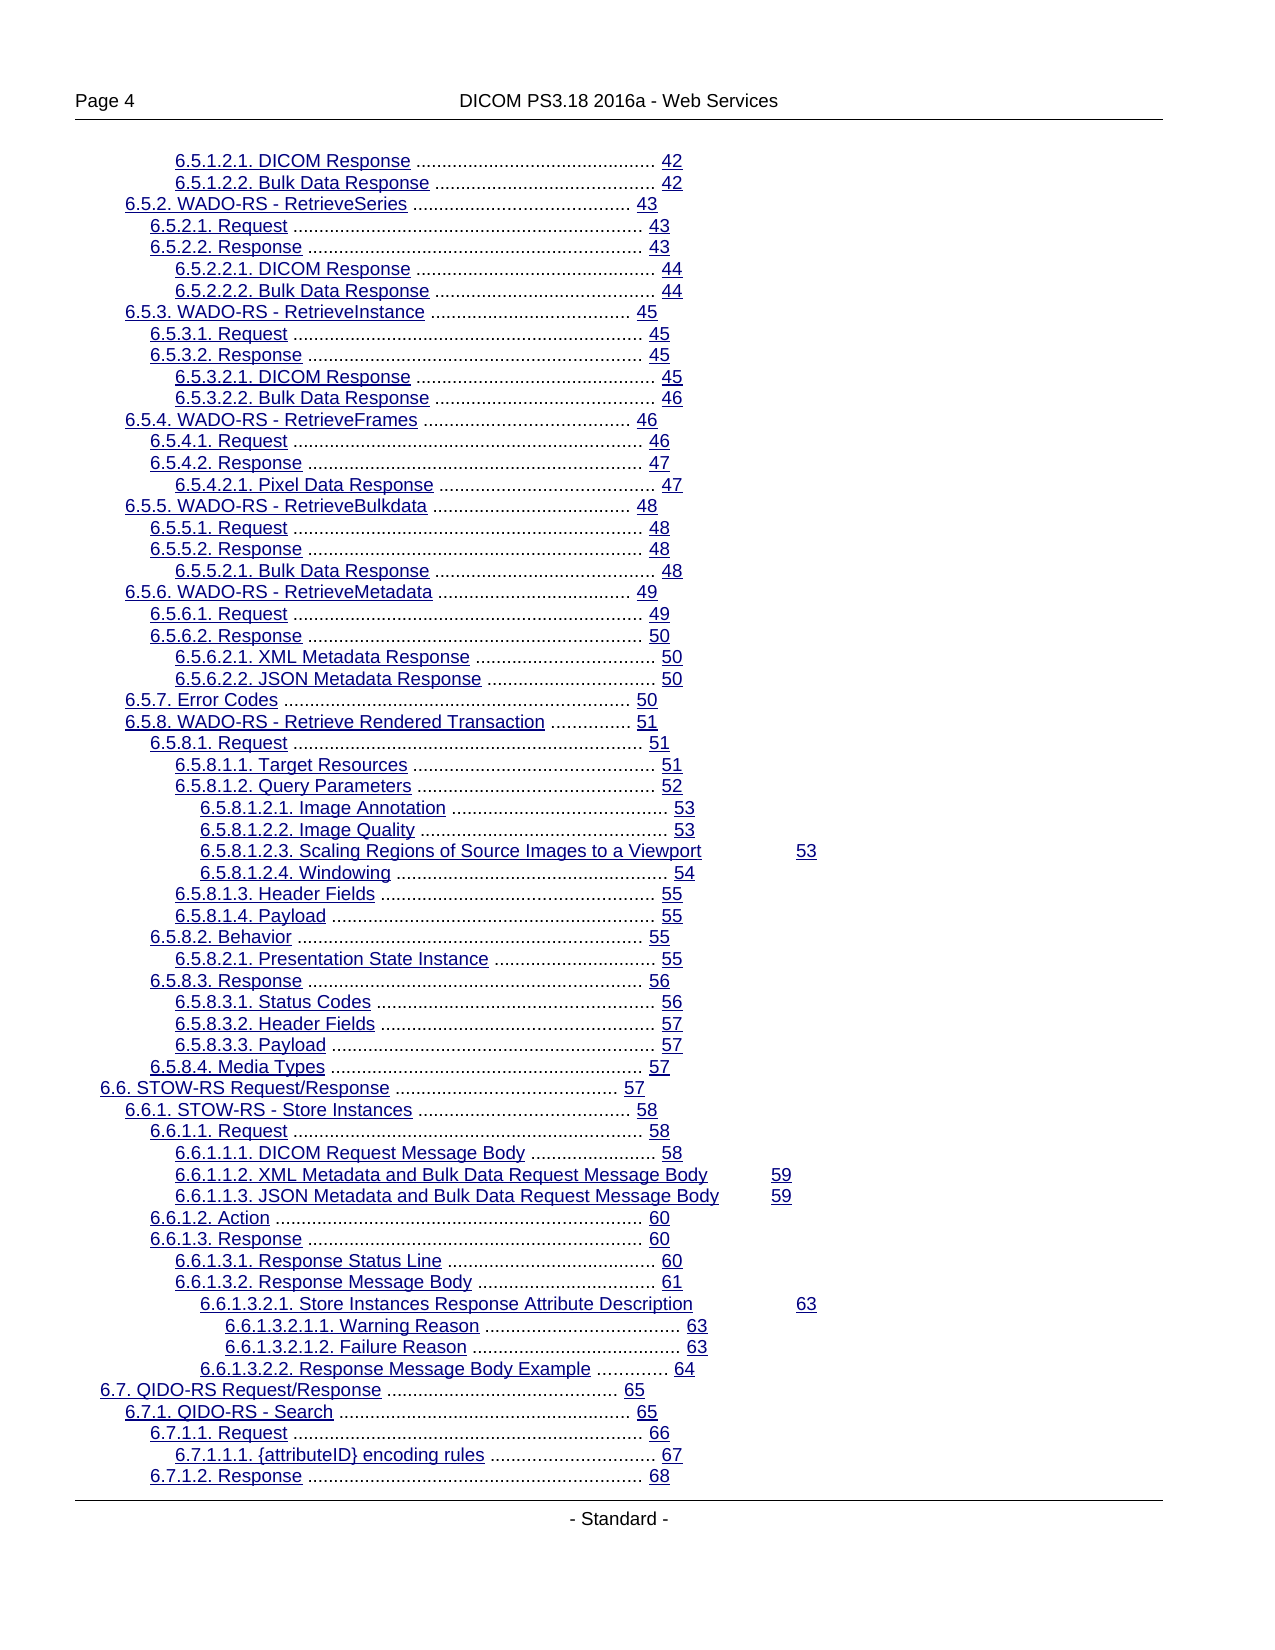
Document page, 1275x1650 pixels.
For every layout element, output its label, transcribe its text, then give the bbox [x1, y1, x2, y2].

text 6.5.8.3.3. Payload 0 [175, 1034, 1137, 1056]
text 6.5.4.1. Request 0 [150, 430, 1137, 452]
text 6.5.8.1.3. Header Fields 0 [175, 883, 1137, 905]
text 6.5.8.4. Media Types 0 [150, 1056, 1137, 1077]
text 6.7. QIDO-RS Request/Response 0 [100, 1379, 1137, 1401]
text 6.5.7. Error Codes 0 [125, 689, 1137, 711]
text 6.6.1.3.2.2. Response Message Body Example 0 [200, 1357, 1137, 1379]
text 6.6.1.1.3. JSON Metadata and Bulk Data Request Message Body 0 [175, 1185, 1137, 1207]
text 6.6.1.1. Request 0 [150, 1120, 1137, 1142]
text 6.5.6.2. Response 0 [150, 624, 1137, 646]
text 6.5.8.1.2.3. Scaling Regions of Source Images to a Viewport 0 [200, 840, 1137, 862]
text 6.5.4.2.1. Pixel Data Response 0 [175, 473, 1137, 495]
text 6.5.6. WADO-RS - RetrieveMetadata 0 [125, 581, 1137, 603]
text 6.5.4.2. Response 0 [150, 452, 1137, 473]
text 6.5.8.3.1. Status Codes 0 [175, 991, 1137, 1012]
text 6.6.1.3. Response 0 [150, 1228, 1137, 1250]
text 6.5.5.1. Request 0 [150, 517, 1137, 538]
text 6.5.5.2.1. Bulk Data Response 0 [175, 560, 1137, 581]
text 6.5.3.2.1. DICOM Response 0 [175, 366, 1137, 387]
text 6.6.1.3.1. Response Status Line 0 [175, 1250, 1137, 1271]
text 6.5.2.1. Request 0 [150, 215, 1137, 236]
text 6.5.3.1. Request 0 [150, 322, 1137, 344]
text 6.5.8.2.1. Presentation State Instance 0 [175, 948, 1137, 969]
text 6.5.2.2.2. Bulk Data Response 0 [175, 279, 1137, 301]
text 6.6.1.3.2.1. Store Instances Response Attribute Description 0 [200, 1293, 1137, 1314]
text 6.5.8.1. Request 0 [150, 732, 1137, 754]
text 6.6. STOW-RS Request/Response 0 [100, 1077, 1137, 1099]
text 6.5.8.1.2.2. Image Quality 0 [200, 818, 1137, 840]
text 6.5.5.2. Response 0 [150, 538, 1137, 560]
text 6.6.1.1.1. DICOM Request Message Body 0 [175, 1142, 1137, 1163]
text 6.6.1.3.2.1.2. Failure Reason 0 [225, 1336, 1137, 1357]
text 6.5.2.2. Response 0 [150, 236, 1137, 258]
text 6.7.1.1.1. {attributeID} encoding rules 0 [175, 1444, 1137, 1465]
text 6.7.1.2. Response 0 [150, 1465, 1137, 1487]
text 6.7.1. QIDO-RS - Search 0 [125, 1401, 1137, 1422]
text 6.5.5. WADO-RS - RetrieveBulkdata 0 [125, 495, 1137, 517]
text 6.5.8.3.2. Header Fields 0 [175, 1012, 1137, 1034]
text 6.5.8.1.2.1. Image Annotation 0 [200, 797, 1137, 818]
text 6.5.6.1. Request 0 [150, 603, 1137, 624]
text 6.5.3.2. Response 0 [150, 344, 1137, 366]
text 6.5.8.2. Behavior 0 [150, 926, 1137, 948]
text 6.5.1.2.2. Bulk Data Response 0 [175, 172, 1137, 193]
text 6.6.1. STOW-RS - Store Instances 0 [125, 1099, 1137, 1120]
text 6.5.6.2.1. XML Metadata Response 0 [175, 646, 1137, 667]
text 6.5.4. WADO-RS - RetrieveFrames 0 [125, 409, 1137, 430]
text 6.6.1.3.2. Response Message Body 0 [175, 1271, 1137, 1293]
text 6.6.1.3.2.1.1. Warning Reason 0 [225, 1314, 1137, 1336]
text 6.6.1.1.2. XML Metadata and Bulk Data Request Message Body 0 [175, 1163, 1137, 1185]
text 6.5.8.1.4. Payload 0 [175, 905, 1137, 926]
text 6.5.3. WADO-RS - RetrieveInstance 0 [125, 301, 1137, 322]
text 6.5.6.2.2. JSON Metadata Response 0 [175, 667, 1137, 689]
text 6.5.8. WADO-RS - Retrieve Rendered Transaction 0 [125, 711, 1137, 732]
text 6.5.8.1.1. Target Resources 0 [175, 754, 1137, 775]
text 6.5.8.3. Response 0 [150, 969, 1137, 991]
text 6.5.3.2.2. Bulk Data Response 0 [175, 387, 1137, 409]
text 6.5.2.2.1. DICOM Response 0 [175, 258, 1137, 279]
text 6.7.1.1. Request 0 [150, 1422, 1137, 1444]
text 6.5.8.1.2. Query Parameters 0 [175, 775, 1137, 797]
text 6.6.1.2. Action 0 [150, 1207, 1137, 1228]
text 6.5.2. WADO-RS - RetrieveSeries 0 [125, 193, 1137, 215]
text 6.5.8.1.2.4. Windowing 0 [200, 862, 1137, 883]
text 6.5.1.2.1. DICOM Response 0 [175, 150, 1137, 172]
